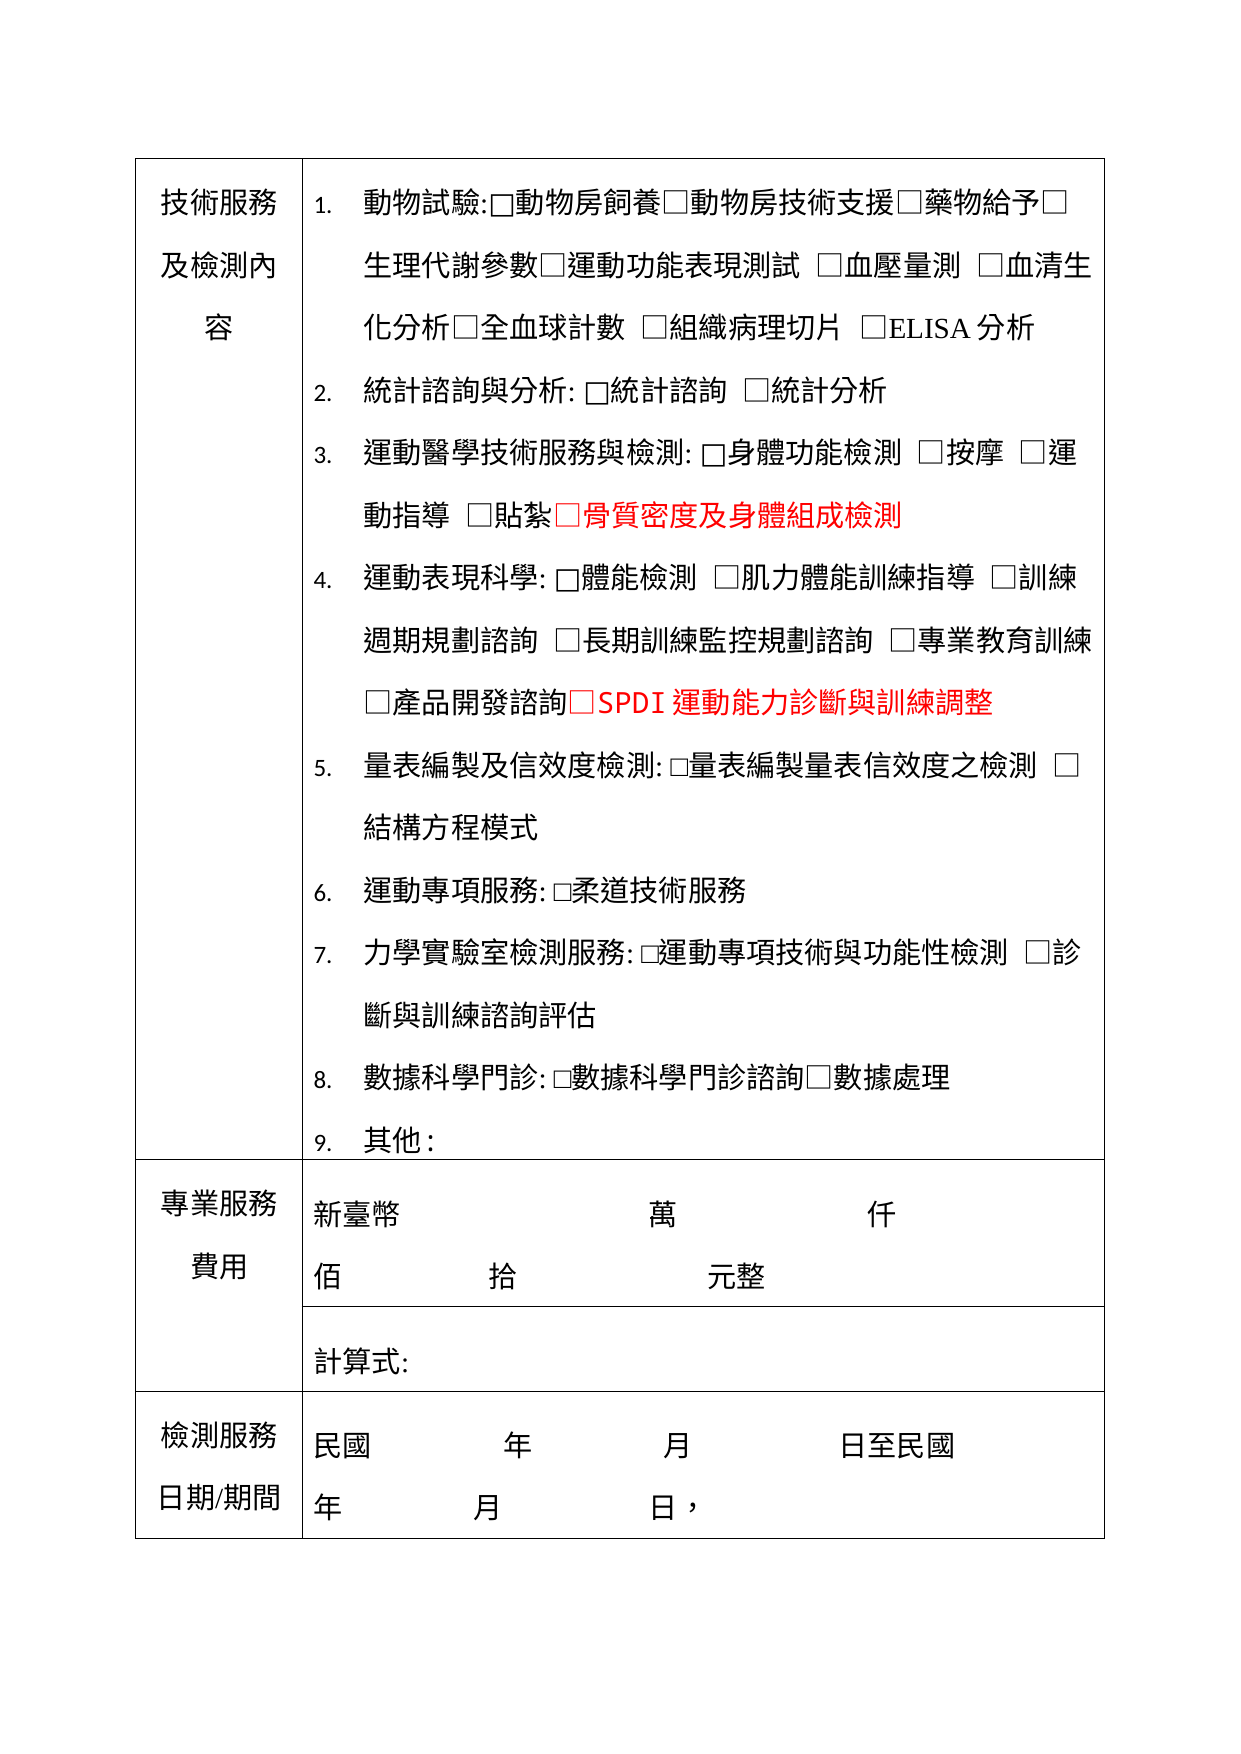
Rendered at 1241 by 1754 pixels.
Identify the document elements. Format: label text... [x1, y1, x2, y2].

table_cell 專業服務費用 [136, 1160, 302, 1391]
table_cell 檢測服務日期/期間 [136, 1392, 302, 1537]
table_cell 動物試驗:□動物房飼養□動物房技術支援□藥物給予□生理代謝參數□運動功能表現測試 □血壓量測 □血清生化分析□全血球計數 □組織病理切片 □ELISA分析 統計諮詢與分析: □統計諮詢 □統計分析 運動醫學技術服務與檢測: □身體功能檢測 □按摩 □運動指導 □貼紮□骨質密度及身體組成檢測 運動表現科學: □體能檢測 □肌力體能訓練指導 □訓練週期規劃諮詢 □長期訓練監控規劃諮詢 □專業教育訓練 □產品開發諮詢□SPDI運動能力診斷與訓練調整 量表編製及信效度檢測: □量表編製量表信效度之檢測 □結構方程模式 運動專項服務: □柔道技術服務 力學實驗室檢測服務: □運動專項技術與功能性檢測 □診斷與訓練諮詢評估 數據科學門診: □數據科學門診諮詢□數據處理 其他: [303, 159, 1104, 1159]
table_cell 計算式: [303, 1307, 1104, 1391]
table_cell 新臺幣 萬 仟 佰 拾 元整 [303, 1160, 1104, 1306]
table_cell 技術服務及檢測內容 [136, 159, 302, 1159]
table_cell 民國 年 月 日至民國 年 月 日， [303, 1392, 1104, 1537]
